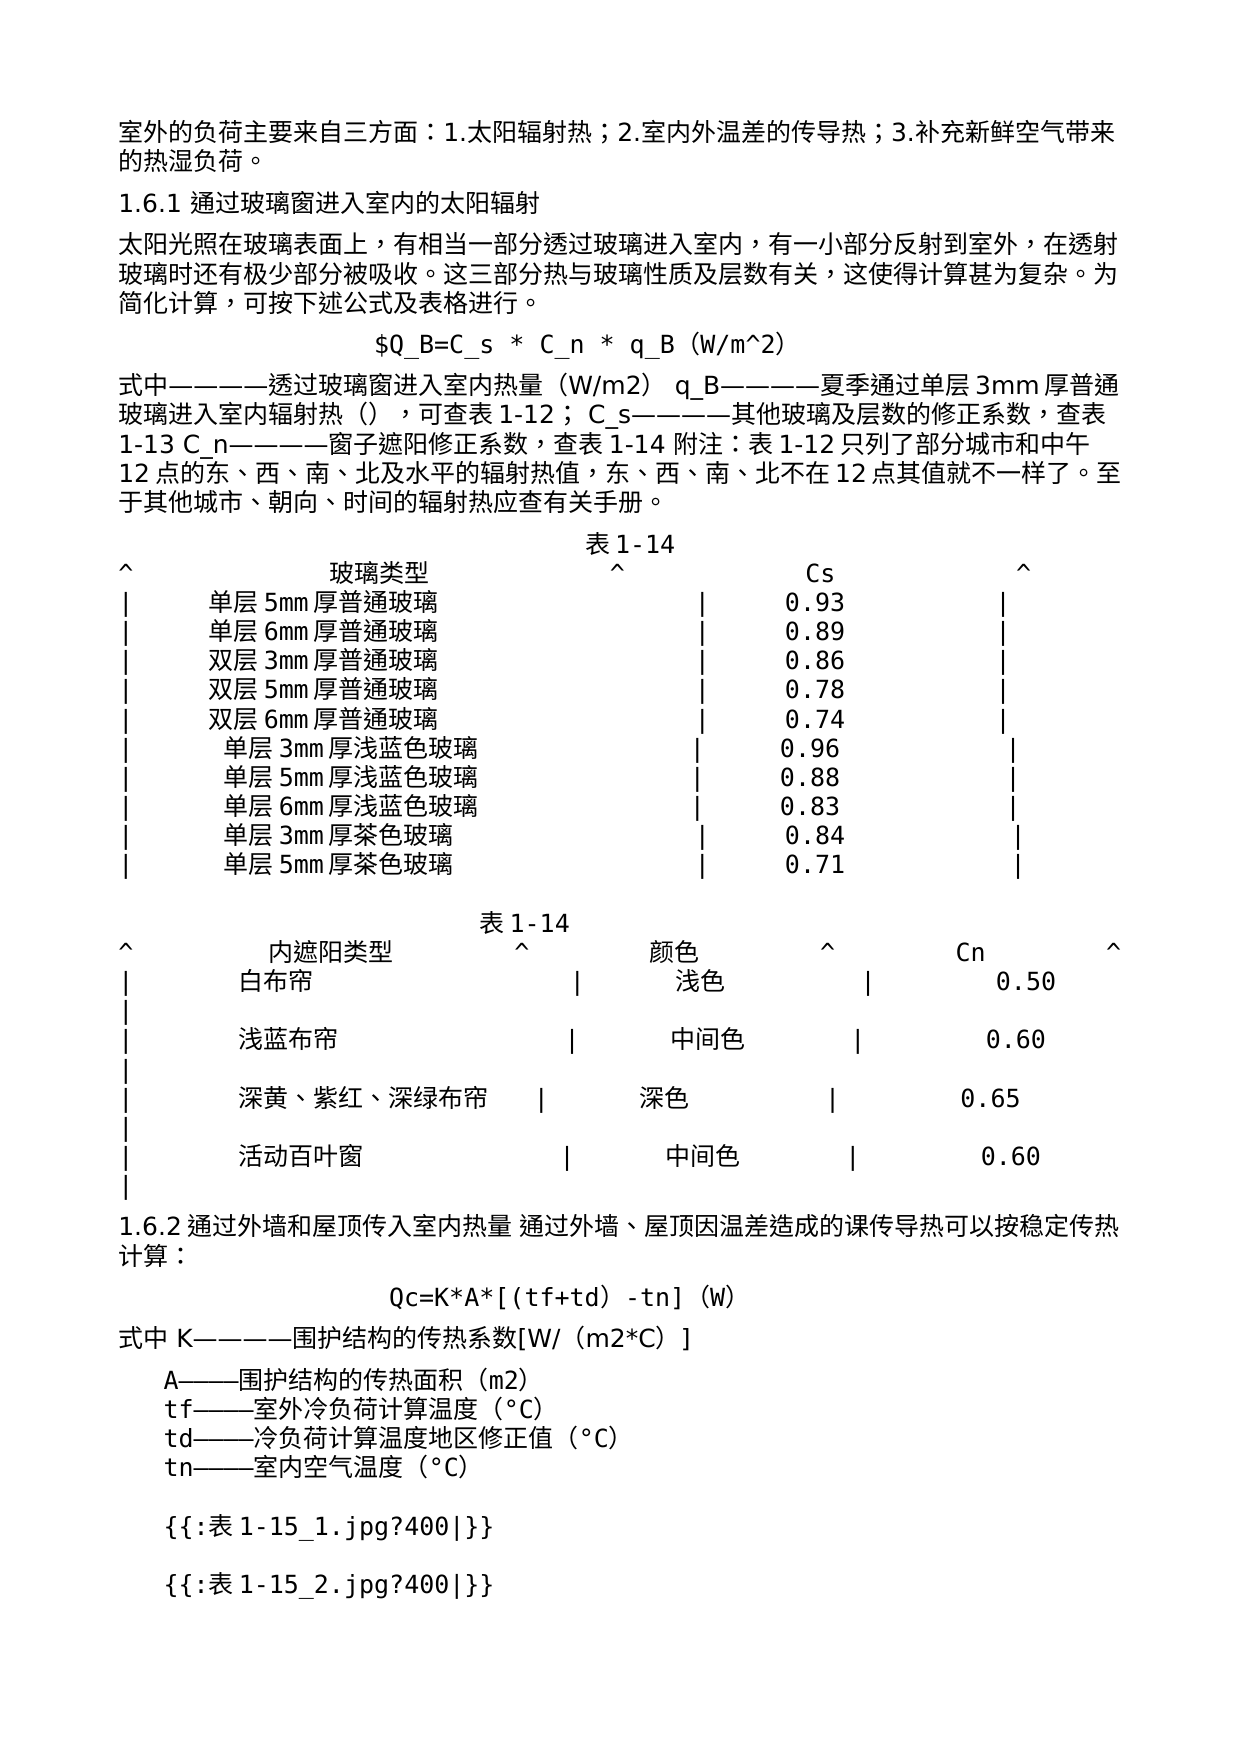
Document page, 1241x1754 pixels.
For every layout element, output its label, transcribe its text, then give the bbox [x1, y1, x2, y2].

text A————围护结构的传热面积（m2） tf————室外冷负荷计算温度（°C） td————冷负荷计算温度地区修正值（°C） tn————室内空气温度（°C） {{:表1-15_1.jpg?400|}} {{:表1-15_2.jpg?400|}} [118, 1366, 1122, 1628]
text 1.6.1 通过玻璃窗进入室内的太阳辐射 [118, 189, 1122, 218]
text 式中 K————围护结构的传热系数[W/（m2*C）] [118, 1324, 1122, 1353]
text Qc=K*A*[(tf+td）-tn]（W） [118, 1283, 1122, 1312]
text 室外的负荷主要来自三方面：1.太阳辐射热；2.室内外温差的传导热；3.补充新鲜空气带来的热湿负荷。 [118, 118, 1122, 176]
text 式中————透过玻璃窗进入室内热量（W/m2） q_B————夏季通过单层3mm厚普通玻璃进入室内辐射热（），可查表1-12； C_s————其他玻璃及层数的修正系数，查表1-13 C_n————窗子遮阳修正系数，查表1-14 附注：表1-12只列了部分城市和中午12点的东、西、南、北及水平的辐射热值，东、西、南、北不在12点其值就不一样了。至于其他城市、朝向、时间的辐射热应查有关手册。 [118, 372, 1122, 517]
text 太阳光照在玻璃表面上，有相当一部分透过玻璃进入室内，有一小部分反射到室外，在透射玻璃时还有极少部分被吸收。这三部分热与玻璃性质及层数有关，这使得计算甚为复杂。为简化计算，可按下述公式及表格进行。 [118, 231, 1122, 318]
text 表1-14 ^ 玻璃类型 ^ Cs ^ | 单层5mm厚普通玻璃 | 0.93 | | 单层6mm厚普通玻璃 | 0.89 | | 双层3mm厚普通玻璃 | 0.86 | | 双层5mm厚普通玻璃 | 0.78 | | 双层6mm厚普通玻璃 | 0.74 | | 单层3mm厚浅蓝色玻璃 | 0.96 | | 单层5mm厚浅蓝色玻璃 | 0.88 | | 单层6mm厚浅蓝色玻璃 | 0.83 | | 单层3mm厚茶色玻璃 | 0.84 | | 单层5mm厚茶色玻璃 | 0.71 | 表1-14 ^ 内遮阳类型 ^ 颜色 ^ Cn ^ | 白布帘 | 浅色 | 0.50 | | 浅蓝布帘 | 中间色 | 0.60 | | 深黄、紫红、深绿布帘 | 深色 | 0.65 | | 活动百叶窗 | 中间色 | 0.60 | [118, 530, 1122, 1201]
text 1.6.2通过外墙和屋顶传入室内热量 通过外墙、屋顶因温差造成的课传导热可以按稳定传热计算： [118, 1212, 1122, 1271]
text $Q_B=C_s * C_n * q_B（W/m^2） [118, 331, 1122, 360]
